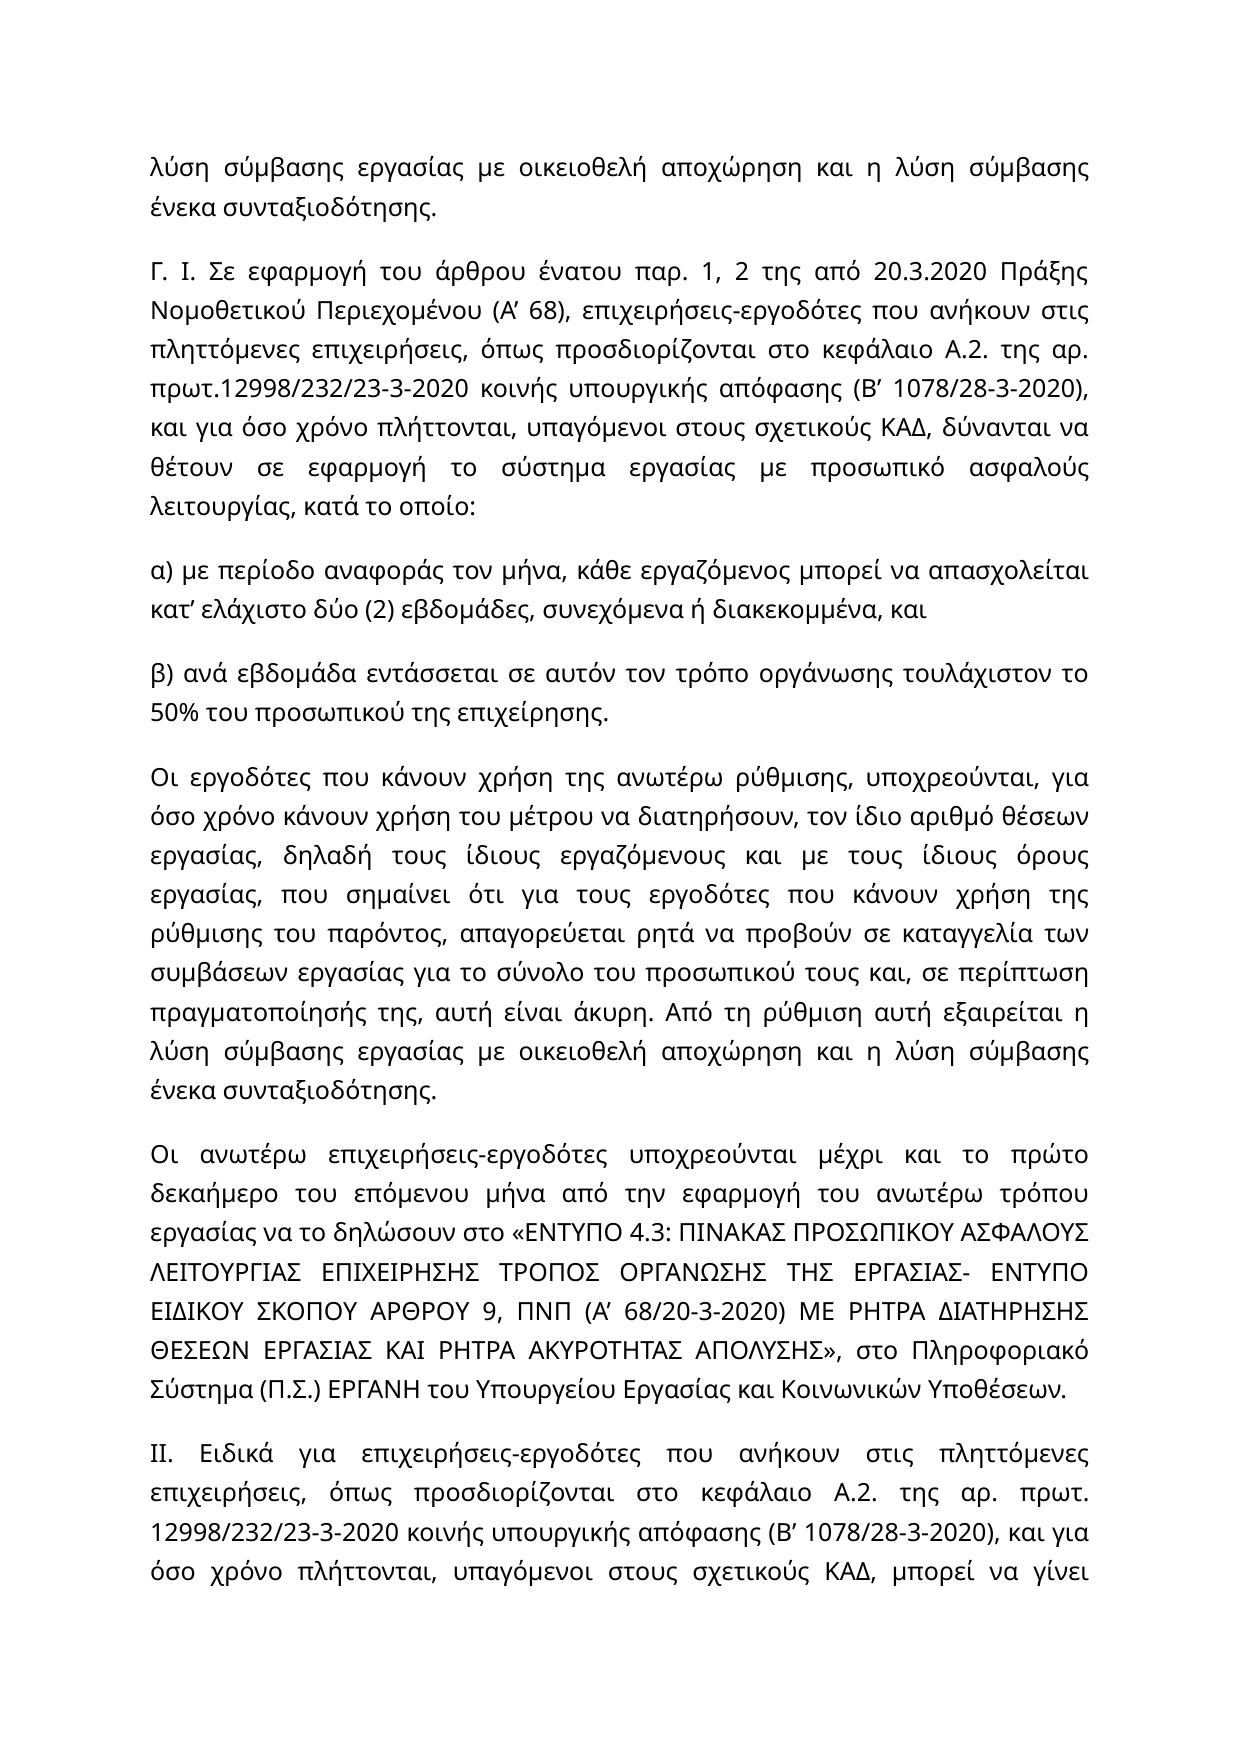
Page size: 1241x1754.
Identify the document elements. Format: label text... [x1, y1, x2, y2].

text ΙΙ. Ειδικά για επιχειρήσεις-εργοδότες που ανήκουν στις πληττόμενες επιχειρήσεις, όπως προσδιορίζονται στο κεφάλαιο Α.2. της αρ. πρωτ. 12998/232/23-3-2020 κοινής υπουργικής απόφασης (Β’ 1078/28-3-2020), και για όσο χρόνο πλήττονται, υπαγόμενοι στους σχετικούς ΚΑΔ, μπορεί να γίνει [150, 1436, 1090, 1587]
text λύση σύμβασης εργασίας με οικειοθελή αποχώρηση και η λύση σύμβασης ένεκα συνταξιοδότησης. [150, 150, 1090, 223]
text Γ. Ι. Σε εφαρμογή του άρθρου ένατου παρ. 1, 2 της από 20.3.2020 Πράξης Νομοθετικού Περιεχομένου (Α’ 68), επιχειρήσεις-εργοδότες που ανήκουν στις πληττόμενες επιχειρήσεις, όπως προσδιορίζονται στο κεφάλαιο Α.2. της αρ. πρωτ.12998/232/23-3-2020 κοινής υπουργικής απόφασης (Β’ 1078/28-3-2020), και για όσο χρόνο πλήττονται, υπαγόμενοι στους σχετικούς ΚΑΔ, δύνανται να θέτουν σε εφαρμογή το σύστημα εργασίας με προσωπικό ασφαλούς λειτουργίας, κατά το οποίο: [150, 253, 1090, 522]
text α) με περίοδο αναφοράς τον μήνα, κάθε εργαζόμενος μπορεί να απασχολείται κατ’ ελάχιστο δύο (2) εβδομάδες, συνεχόμενα ή διακεκομμένα, και [150, 552, 1090, 626]
text Οι εργοδότες που κάνουν χρήση της ανωτέρω ρύθμισης, υποχρεούνται, για όσο χρόνο κάνουν χρήση του μέτρου να διατηρήσουν, τον ίδιο αριθμό θέσεων εργασίας, δηλαδή τους ίδιους εργαζόμενους και με τους ίδιους όρους εργασίας, που σημαίνει ότι για τους εργοδότες που κάνουν χρήση της ρύθμισης του παρόντος, απαγορεύεται ρητά να προβούν σε καταγγελία των συμβάσεων εργασίας για το σύνολο του προσωπικού τους και, σε περίπτωση πραγματοποίησής της, αυτή είναι άκυρη. Από τη ρύθμιση αυτή εξαιρείται η λύση σύμβασης εργασίας με οικειοθελή αποχώρηση και η λύση σύμβασης ένεκα συνταξιοδότησης. [150, 759, 1090, 1107]
text β) ανά εβδομάδα εντάσσεται σε αυτόν τον τρόπο οργάνωσης τουλάχιστον το 50% του προσωπικού της επιχείρησης. [150, 656, 1090, 729]
text Οι ανωτέρω επιχειρήσεις-εργοδότες υποχρεούνται μέχρι και το πρώτο δεκαήμερο του επόμενου μήνα από την εφαρμογή του ανωτέρω τρόπου εργασίας να το δηλώσουν στο «ΕΝΤΥΠΟ 4.3: ΠΙΝΑΚΑΣ ΠΡΟΣΩΠΙΚΟΥ ΑΣΦΑΛΟΥΣ ΛΕΙΤΟΥΡΓΙΑΣ ΕΠΙΧΕΙΡΗΣΗΣ ΤΡΟΠΟΣ ΟΡΓΑΝΩΣΗΣ ΤΗΣ ΕΡΓΑΣΙΑΣ- ΕΝΤΥΠΟ ΕΙΔΙΚΟΥ ΣΚΟΠΟΥ ΑΡΘΡΟΥ 9, ΠΝΠ (Α’ 68/20-3-2020) ΜΕ ΡΗΤΡΑ ΔΙΑΤΗΡΗΣΗΣ ΘΕΣΕΩΝ ΕΡΓΑΣΙΑΣ ΚΑΙ ΡΗΤΡΑ ΑΚΥΡΟΤΗΤΑΣ ΑΠΟΛΥΣΗΣ», στο Πληροφοριακό Σύστημα (Π.Σ.) ΕΡΓΑΝΗ του Υπουργείου Εργασίας και Κοινωνικών Υποθέσεων. [150, 1137, 1090, 1406]
